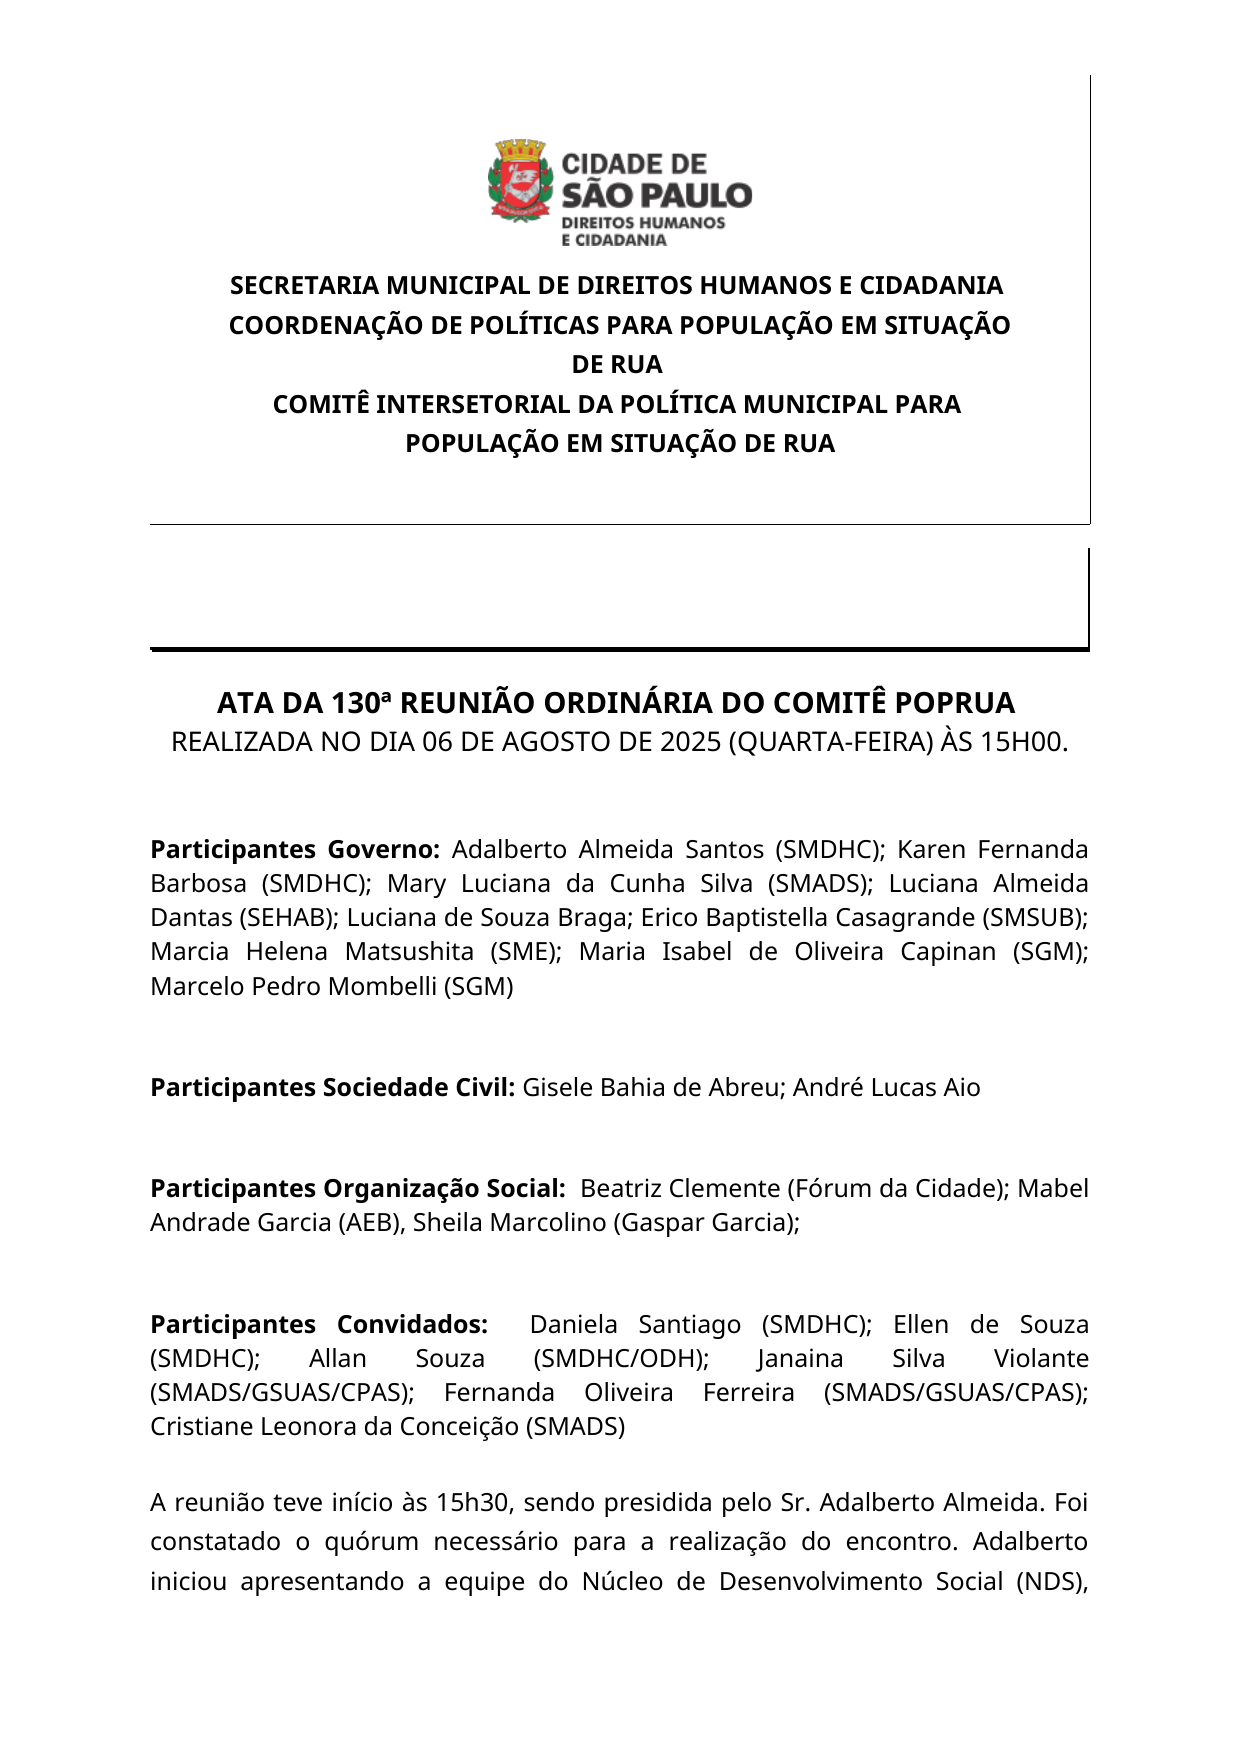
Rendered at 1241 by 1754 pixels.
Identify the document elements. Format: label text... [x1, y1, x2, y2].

text ATA DA 130ª REUNIÃO ORDINÁRIA DO COMITÊ POPRUA REALIZADA NO DIA 06 DE AGOSTO DE 2025 (QUARTA-FEIRA) ÀS 15H00. [150, 682, 1090, 759]
text Participantes Governo: Adalberto Almeida Santos (SMDHC); Karen Fernanda Barbosa (SMDHC); Mary Luciana da Cunha Silva (SMADS); Luciana Almeida Dantas (SEHAB); Luciana de Souza Braga; Erico Baptistella Casagrande (SMSUB); Marcia Helena Matsushita (SME); Maria Isabel de Oliveira Capinan (SGM); Marcelo Pedro Mombelli (SGM) [150, 832, 1090, 1002]
text Participantes Convidados: Daniela Santiago (SMDHC); Ellen de Souza (SMDHC); Allan Souza (SMDHC/ODH); Janaina Silva Violante (SMADS/GSUAS/CPAS); Fernanda Oliveira Ferreira (SMADS/GSUAS/CPAS); Cristiane Leonora da Conceição (SMADS) [150, 1307, 1090, 1443]
text Participantes Sociedade Civil: Gisele Bahia de Abreu; André Lucas Aio [150, 1069, 1090, 1104]
text SECRETARIA MUNICIPAL DE DIREITOS HUMANOS E CIDADANIA COORDENAÇÃO DE POLÍTICAS PARA POPULAÇÃO EM SITUAÇÃO DE RUA COMITÊ INTERSETORIAL DA POLÍTICA MUNICIPAL PARA POPULAÇÃO EM SITUAÇÃO DE RUA [150, 203, 1090, 524]
text A reunião teve início às 15h30, sendo presidida pelo Sr. Adalberto Almeida. Foi constatado o quórum necessário para a realização do encontro. Adalberto iniciou apresentando a equipe do Núcleo de Desenvolvimento Social (NDS), [150, 1484, 1090, 1597]
text Participantes Organização Social: Beatriz Clemente (Fórum da Cidade); Mabel Andrade Garcia (AEB), Sheila Marcolino (Gaspar Garcia); [150, 1171, 1090, 1239]
